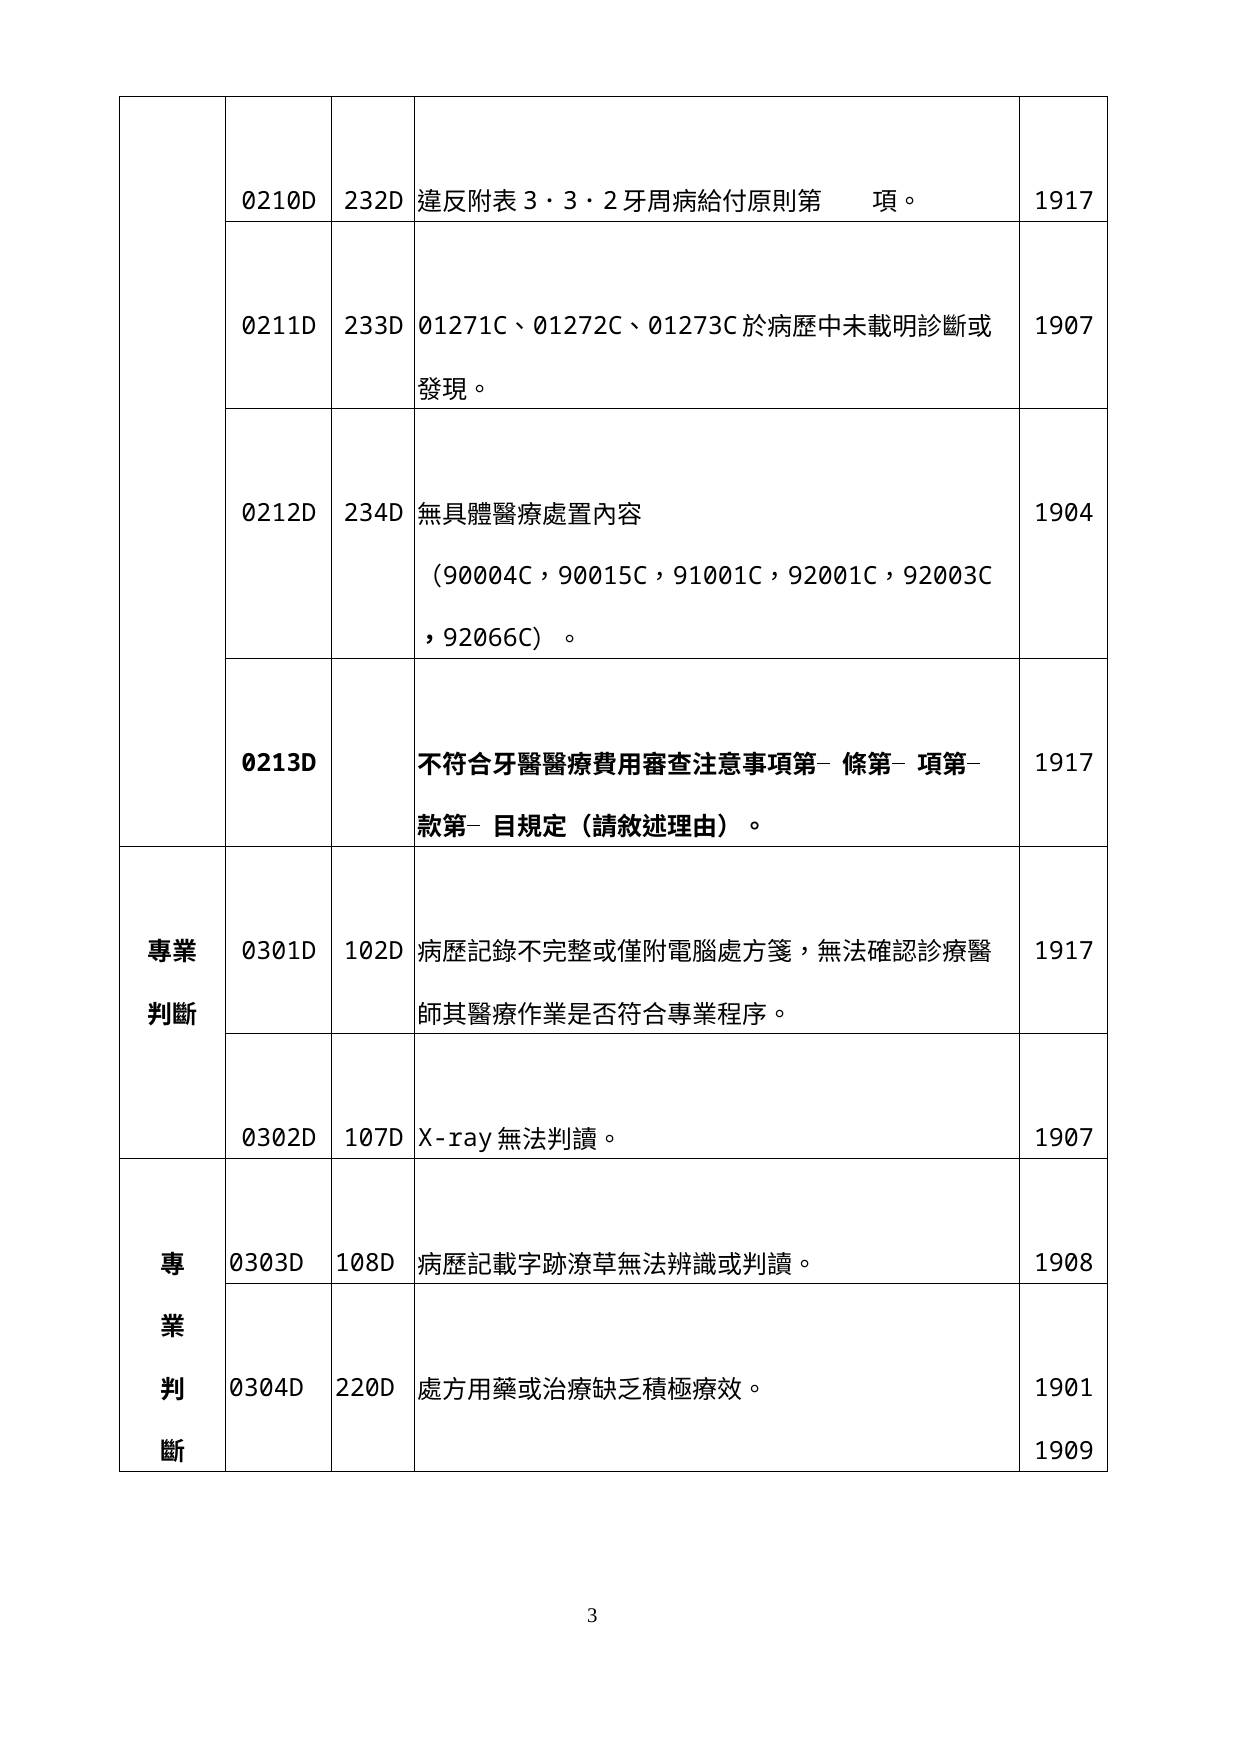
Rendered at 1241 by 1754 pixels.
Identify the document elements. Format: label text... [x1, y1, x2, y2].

table_cell 108D [332, 1159, 414, 1283]
table_cell 1904 [1020, 409, 1107, 658]
table_cell 0304D [226, 1284, 331, 1471]
table_cell 專 業 判 斷 [120, 1159, 225, 1471]
table_cell [120, 97, 225, 846]
table_cell 1917 [1020, 97, 1107, 221]
table_cell 無具體醫療處置內容（90004C，90015C，91001C，92001C，92003C，92066C）。 [415, 409, 1019, 658]
table_cell 0212D [226, 409, 331, 658]
table_cell 1917 [1020, 659, 1107, 846]
table_cell 0303D [226, 1159, 331, 1283]
table_cell 102D [332, 847, 414, 1033]
table_cell [332, 659, 414, 846]
table_cell X-ray無法判讀。 [415, 1034, 1019, 1158]
table_cell 0301D [226, 847, 331, 1033]
table_cell 107D [332, 1034, 414, 1158]
table_cell 處方用藥或治療缺乏積極療效。 [415, 1284, 1019, 1471]
table_cell 01271C、01272C、01273C於病歷中未載明診斷或發現。 [415, 222, 1019, 408]
table_cell 0210D [226, 97, 331, 221]
table_cell 1907 [1020, 1034, 1107, 1158]
table_cell 0211D [226, 222, 331, 408]
table_cell 1907 [1020, 222, 1107, 408]
table_cell 1901 1909 [1020, 1284, 1107, 1471]
table_cell 0302D [226, 1034, 331, 1158]
table_cell 病歷記錄不完整或僅附電腦處方箋，無法確認診療醫師其醫療作業是否符合專業程序。 [415, 847, 1019, 1033]
table_cell 220D [332, 1284, 414, 1471]
table_cell 1908 [1020, 1159, 1107, 1283]
table_cell 違反附表3．3．2牙周病給付原則第 項。 [415, 97, 1019, 221]
table_cell 專業 判斷 [120, 847, 225, 1158]
table_cell 234D [332, 409, 414, 658]
table_cell 233D [332, 222, 414, 408]
table_cell 1917 [1020, 847, 1107, 1033]
table_cell 病歷記載字跡潦草無法辨識或判讀。 [415, 1159, 1019, 1283]
table_cell 0213D [226, 659, 331, 846]
table_cell 不符合牙醫醫療費用審查注意事項第╴條第╴項第╴款第╴目規定（請敘述理由）。 [415, 659, 1019, 846]
table_cell 232D [332, 97, 414, 221]
